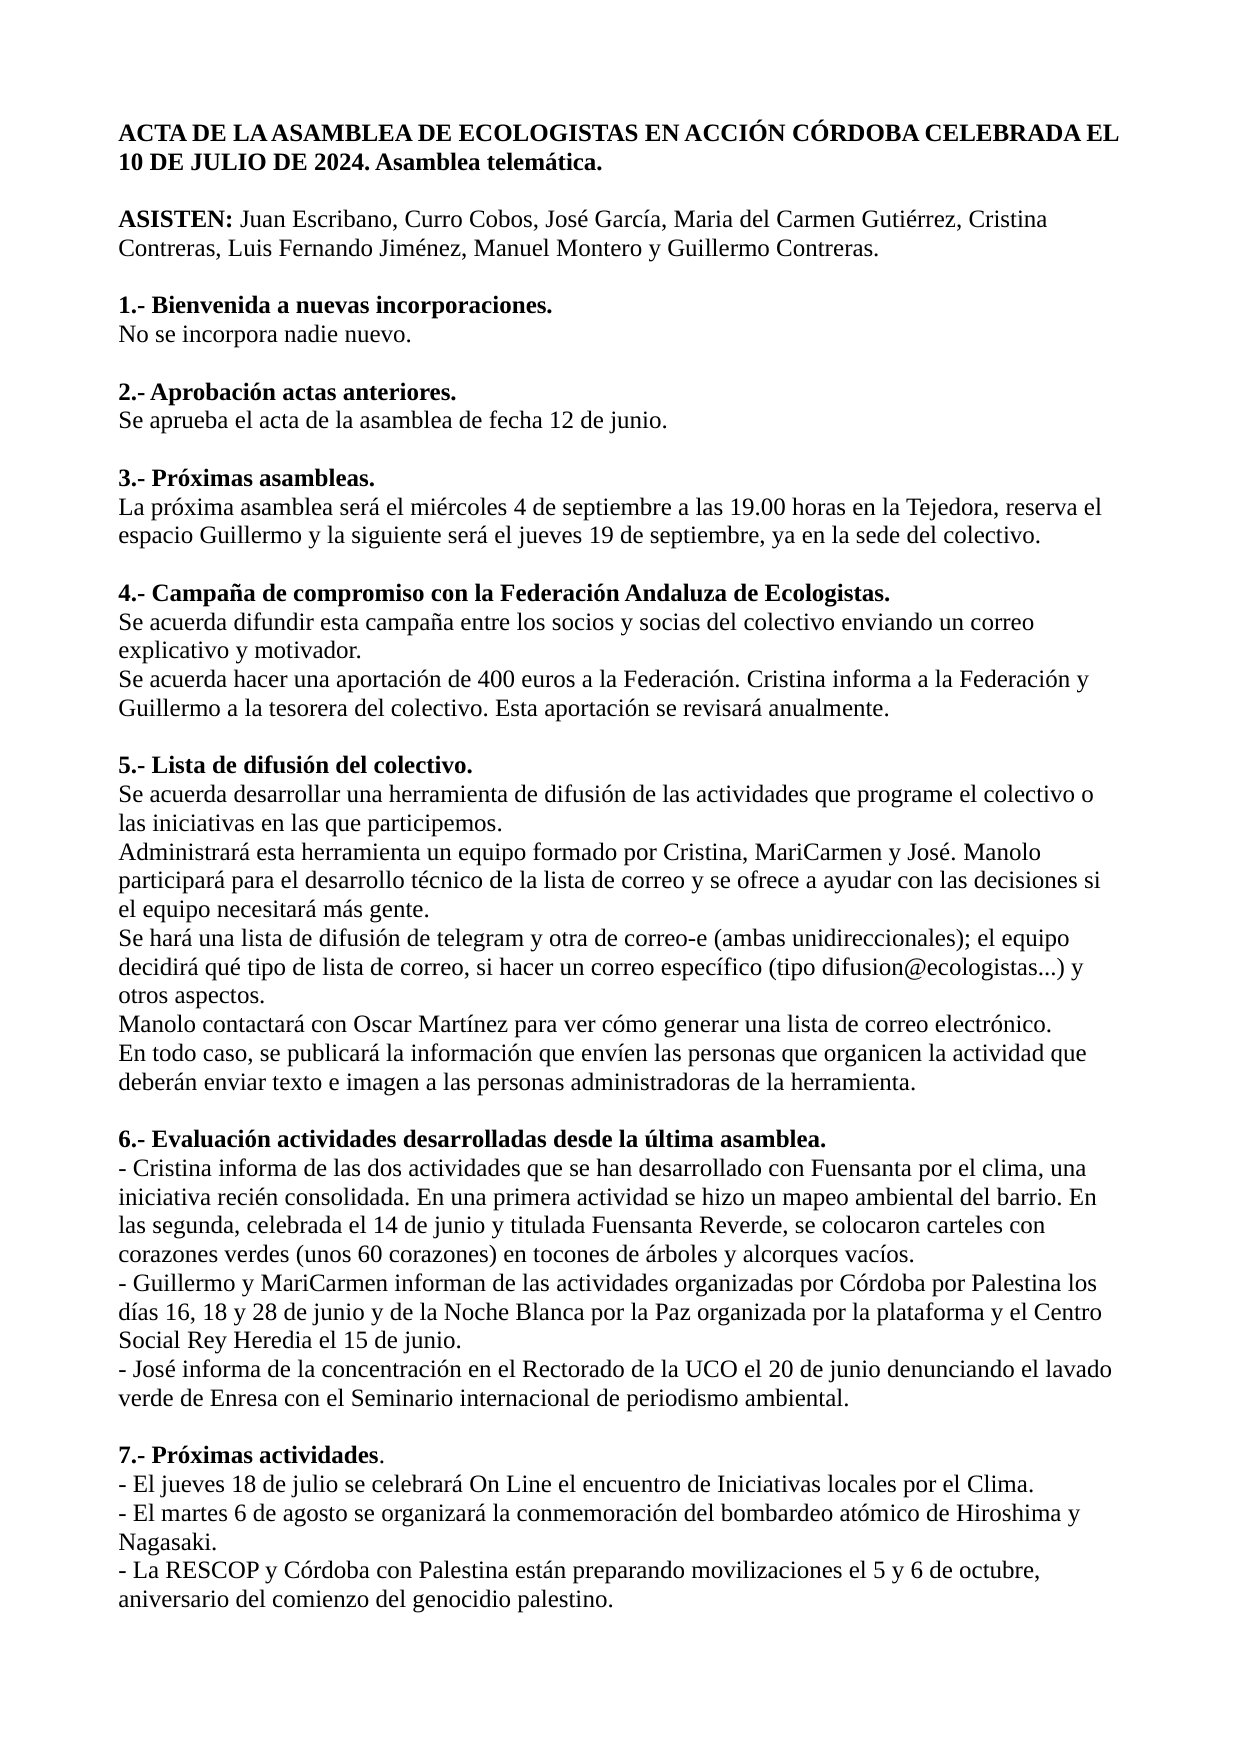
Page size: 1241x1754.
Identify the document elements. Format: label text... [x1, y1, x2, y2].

text En todo caso, se publicará la información que envíen las personas que organicen la actividad que deberán enviar texto e imagen a las personas administradoras de la herramienta. [118, 1038, 1122, 1096]
text 7.- Próximas actividades. [118, 1441, 1122, 1469]
text Se hará una lista de difusión de telegram y otra de correo-e (ambas unidireccionales); el equipo decidirá qué tipo de lista de correo, si hacer un correo específico (tipo difusion@ecologistas...) y otros aspectos. [118, 923, 1122, 1009]
text No se incorpora nadie nuevo. [118, 319, 1122, 348]
text - José informa de la concentración en el Rectorado de la UCO el 20 de junio denunciando el lavado verde de Enresa con el Seminario internacional de periodismo ambiental. [118, 1354, 1122, 1412]
text 3.- Próximas asambleas. [118, 463, 1122, 492]
text Se acuerda difundir esta campaña entre los socios y socias del colectivo enviando un correo explicativo y motivador. [118, 607, 1122, 664]
text Se aprueba el acta de la asamblea de fecha 12 de junio. [118, 406, 1122, 434]
text 1.- Bienvenida a nuevas incorporaciones. [118, 291, 1122, 319]
text - Cristina informa de las dos actividades que se han desarrollado con Fuensanta por el clima, una iniciativa recién consolidada. En una primera actividad se hizo un mapeo ambiental del barrio. En las segunda, celebrada el 14 de junio y titulada Fuensanta Reverde, se colocaron carteles con corazones verdes (unos 60 corazones) en tocones de árboles y alcorques vacíos. [118, 1153, 1122, 1268]
text Se acuerda hacer una aportación de 400 euros a la Federación. Cristina informa a la Federación y Guillermo a la tesorera del colectivo. Esta aportación se revisará anualmente. [118, 664, 1122, 722]
text 5.- Lista de difusión del colectivo. [118, 751, 1122, 779]
text - Guillermo y MariCarmen informan de las actividades organizadas por Córdoba por Palestina los días 16, 18 y 28 de junio y de la Noche Blanca por la Paz organizada por la plataforma y el Centro Social Rey Heredia el 15 de junio. [118, 1268, 1122, 1354]
text 6.- Evaluación actividades desarrolladas desde la última asamblea. [118, 1124, 1122, 1153]
text Administrará esta herramienta un equipo formado por Cristina, MariCarmen y José. Manolo participará para el desarrollo técnico de la lista de correo y se ofrece a ayudar con las decisiones si el equipo necesitará más gente. [118, 837, 1122, 923]
text - El jueves 18 de julio se celebrará On Line el encuentro de Iniciativas locales por el Clima. [118, 1469, 1122, 1498]
text - La RESCOP y Córdoba con Palestina están preparando movilizaciones el 5 y 6 de octubre, aniversario del comienzo del genocidio palestino. [118, 1556, 1122, 1613]
text Se acuerda desarrollar una herramienta de difusión de las actividades que programe el colectivo o las iniciativas en las que participemos. [118, 779, 1122, 837]
text La próxima asamblea será el miércoles 4 de septiembre a las 19.00 horas en la Tejedora, reserva el espacio Guillermo y la siguiente será el jueves 19 de septiembre, ya en la sede del colectivo. [118, 492, 1122, 549]
text 4.- Campaña de compromiso con la Federación Andaluza de Ecologistas. [118, 578, 1122, 607]
text 2.- Aprobación actas anteriores. [118, 377, 1122, 406]
text Manolo contactará con Oscar Martínez para ver cómo generar una lista de correo electrónico. [118, 1009, 1122, 1038]
text ACTA DE LA ASAMBLEA DE ECOLOGISTAS EN ACCIÓN CÓRDOBA CELEBRADA EL 10 DE JULIO DE 2024. Asamblea telemática. [118, 118, 1122, 176]
text ASISTEN: Juan Escribano, Curro Cobos, José García, Maria del Carmen Gutiérrez, Cristina Contreras, Luis Fernando Jiménez, Manuel Montero y Guillermo Contreras. [118, 204, 1122, 262]
text - El martes 6 de agosto se organizará la conmemoración del bombardeo atómico de Hiroshima y Nagasaki. [118, 1498, 1122, 1556]
